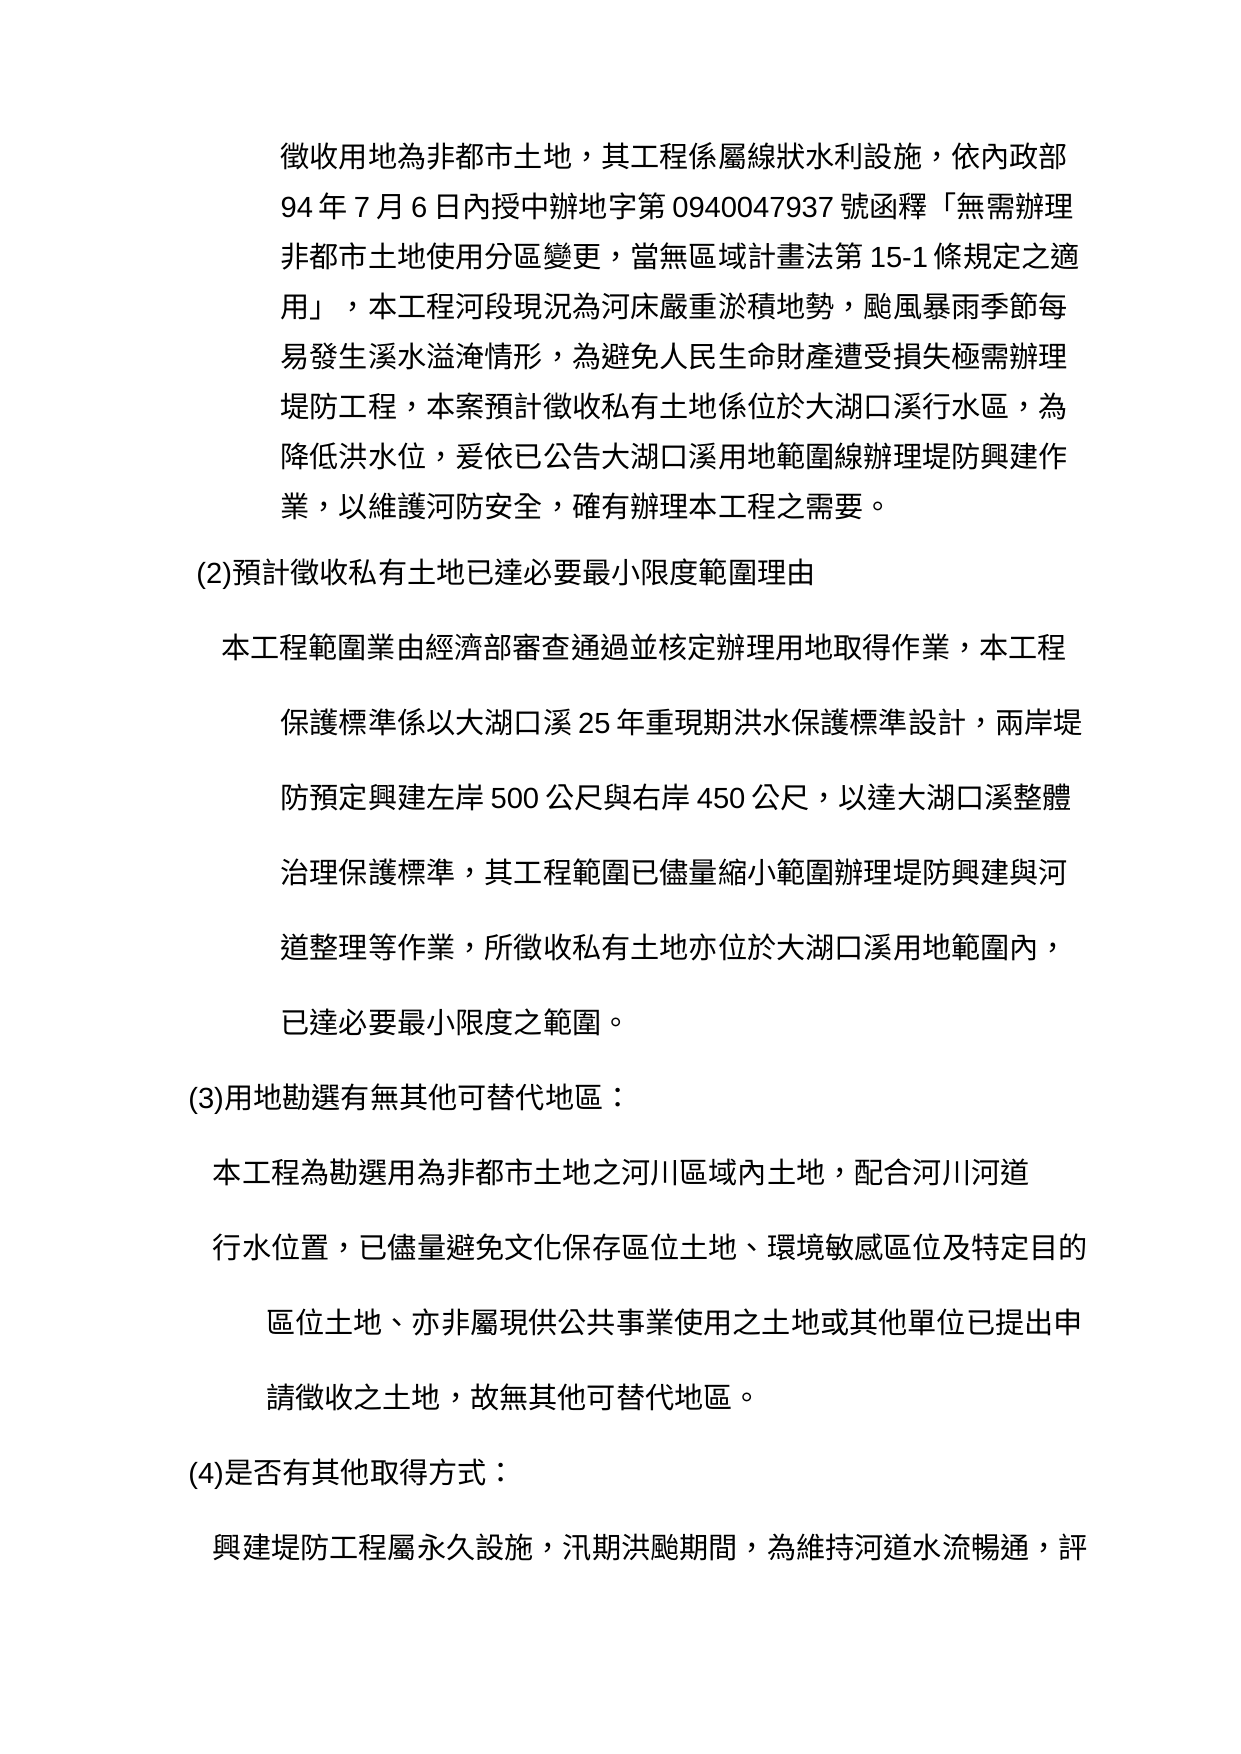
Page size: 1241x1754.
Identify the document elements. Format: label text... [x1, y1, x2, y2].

text (4)是否有其他取得方式： [148, 1427, 1092, 1502]
text (2)預計徵收私有土地已達必要最小限度範圍理由 [148, 527, 1092, 602]
text (3)用地勘選有無其他可替代地區： [148, 1052, 1092, 1127]
text 本工程範圍業由經濟部審查通過並核定辦理用地取得作業，本工程保護標準係以大湖口溪25年重現期洪水保護標準設計，兩岸堤防預定興建左岸500公尺與右岸450公尺，以達大湖口溪整體治理保護標準，其工程範圍已儘量縮小範圍辦理堤防興建與河道整理等作業，所徵收私有土地亦位於大湖口溪用地範圍內，已達必要最小限度之範圍。 [148, 602, 1092, 1052]
text 本工程為勘選用為非都市土地之河川區域內土地，配合河川河道 [148, 1127, 1092, 1202]
text 徵收用地為非都市土地，其工程係屬線狀水利設施，依內政部94年7月6日內授中辦地字第0940047937號函釋「無需辦理非都市土地使用分區變更，當無區域計畫法第15-1條規定之適用」，本工程河段現況為河床嚴重淤積地勢，颱風暴雨季節每易發生溪水溢淹情形，為避免人民生命財產遭受損失極需辦理堤防工程，本案預計徵收私有土地係位於大湖口溪行水區，為降低洪水位，爰依已公告大湖口溪用地範圍線辦理堤防興建作業，以維護河防安全，確有辦理本工程之需要。 [148, 127, 1092, 527]
text 行水位置，已儘量避免文化保存區位土地、環境敏感區位及特定目的區位土地、亦非屬現供公共事業使用之土地或其他單位已提出申請徵收之土地，故無其他可替代地區。 [148, 1202, 1092, 1427]
text 興建堤防工程屬永久設施，汛期洪颱期間，為維持河道水流暢通，評估應以取得土地所有權較符合民眾期望，故以下列方式，經研判為不可行，分述如下:(1)信託、委託經營、聯合開發、委託開發、合作經營等方式：上開方式雖係公私合作共同進行開發建設方式之一，具有經濟性質，惟本工程具有公益性質，不適用以報酬及收入評估。(2)設定地上權、租用等方式：查本案應以取得所有權為要，以利河川長期防洪治理計畫之遂行，故設定地上權、租用等無法取得土地所有權之方式亦無法考慮。(3)無償捐贈：私人捐贈雖係公有土地來源之一，但仍須視土地所有權人意願主動提出，本案迄今尚未接獲土地所有權人願意捐贈土地之意思表示。(4)公有土地交換(以地易地)：本局所承辦業務為水利防洪工程，所取得之土地均須作為水利防洪工程所需使用，係為水利用地，並無多餘之土地可供交換，因此以地易地事宜，尚無從辦理。(5) 容積移轉：水利法第82條規定河川區域內符合規定之私有土地得辦理容積移轉部分，因本案土地非位於都市計畫範圍內，無從適用，本案如經協議價購不成，則將以徵收方式辦理，經評估無其他取得方式。 [148, 1502, 1092, 1577]
